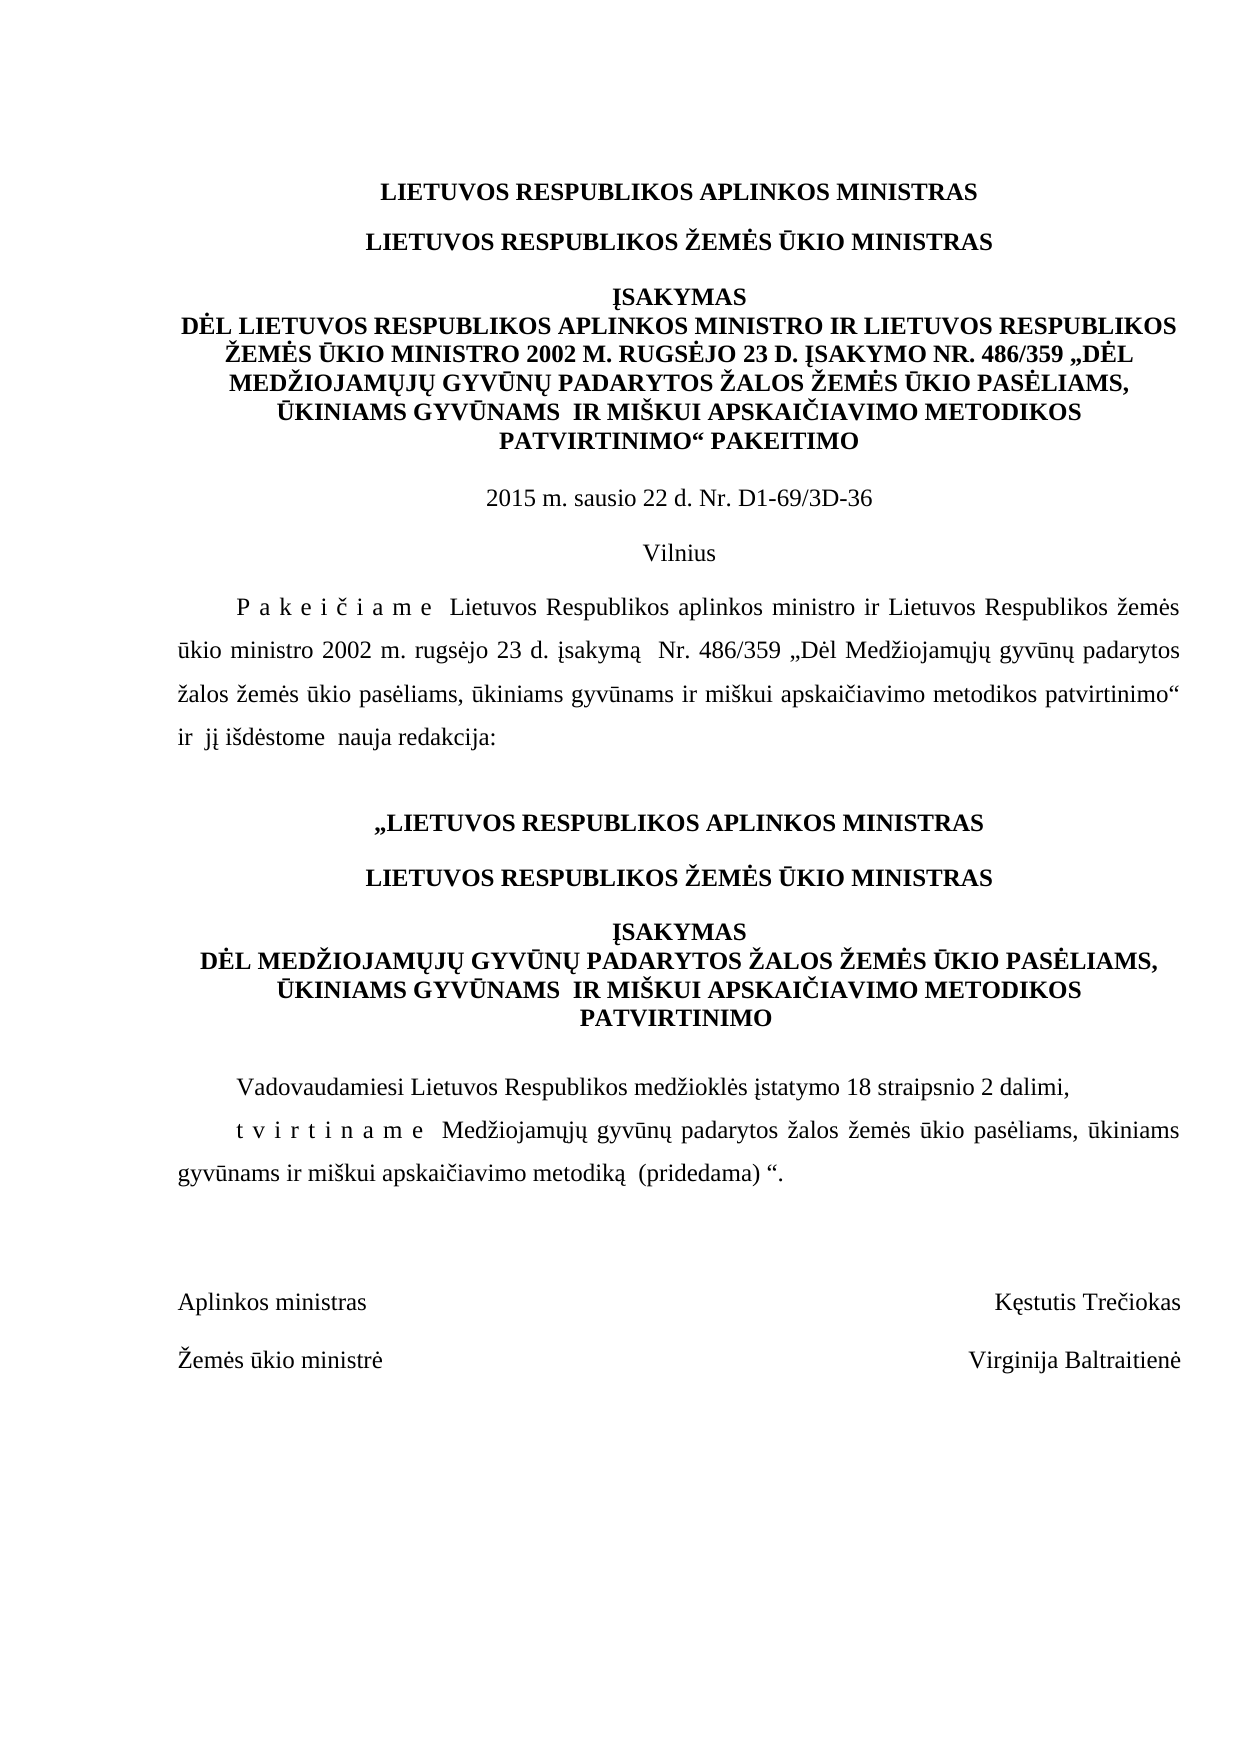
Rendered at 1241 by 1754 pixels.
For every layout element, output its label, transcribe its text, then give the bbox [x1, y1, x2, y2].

text P a k e i č i a m e Lietuvos Respublikos aplinkos ministro ir Lietuvos Respublikos žemės ūkio ministro 2002 m. rugsėjo 23 d. įsakymą Nr. 486/359 „Dėl Medžiojamųjų gyvūnų padarytos žalos žemės ūkio pasėliams, ūkiniams gyvūnams ir miškui apskaičiavimo metodikos patvirtinimo“ ir jį išdėstome nauja redakcija: [177, 592, 1181, 751]
text DĖL MEDŽIOJAMŲJŲ GYVŪNŲ PADARYTOS ŽALOS ŽEMĖS ŪKIO PASĖLIAMS, ŪKINIAMS GYVŪNAMS IR MIŠKUI APSKAIČIAVIMO METODIKOS [177, 946, 1181, 1003]
text Vadovaudamiesi Lietuvos Respublikos medžioklės įstatymo 18 straipsnio 2 dalimi, [177, 1072, 1181, 1101]
text LIETUVOS RESPUBLIKOS ŽEMĖS ŪKIO MINISTRAS [177, 227, 1181, 256]
text PATVIRTINIMO [177, 1003, 1181, 1032]
text 2015 m. sausio 22 d. Nr. D1-69/3D-36 [177, 483, 1181, 512]
text ĮSAKYMAS [177, 282, 1181, 311]
text ĮSAKYMAS [177, 917, 1181, 946]
text DĖL LIETUVOS RESPUBLIKOS APLINKOS MINISTRO IR LIETUVOS RESPUBLIKOS ŽEMĖS ŪKIO MINISTRO 2002 M. RUGSĖJO 23 D. ĮSAKYMO NR. 486/359 „DĖL MEDŽIOJAMŲJŲ GYVŪNŲ PADARYTOS ŽALOS ŽEMĖS ŪKIO PASĖLIAMS, ŪKINIAMS GYVŪNAMS IR MIŠKUI APSKAIČIAVIMO METODIKOS PATVIRTINIMO“ PAKEITIMO [177, 311, 1181, 454]
text t v i r t i n a m e Medžiojamųjų gyvūnų padarytos žalos žemės ūkio pasėliams, ūkiniams gyvūnams ir miškui apskaičiavimo metodiką (pridedama) “. [177, 1115, 1181, 1187]
text LIETUVOS RESPUBLIKOS ŽEMĖS ŪKIO MINISTRAS [177, 863, 1181, 891]
text Vilnius [177, 538, 1181, 567]
text Žemės ūkio ministrė Virginija Baltraitienė [177, 1345, 1181, 1374]
text Aplinkos ministras Kęstutis Trečiokas [177, 1287, 1181, 1316]
text „LIETUVOS RESPUBLIKOS APLINKOS MINISTRAS [177, 808, 1181, 837]
text LIETUVOS RESPUBLIKOS APLINKOS MINISTRAS [177, 177, 1181, 206]
